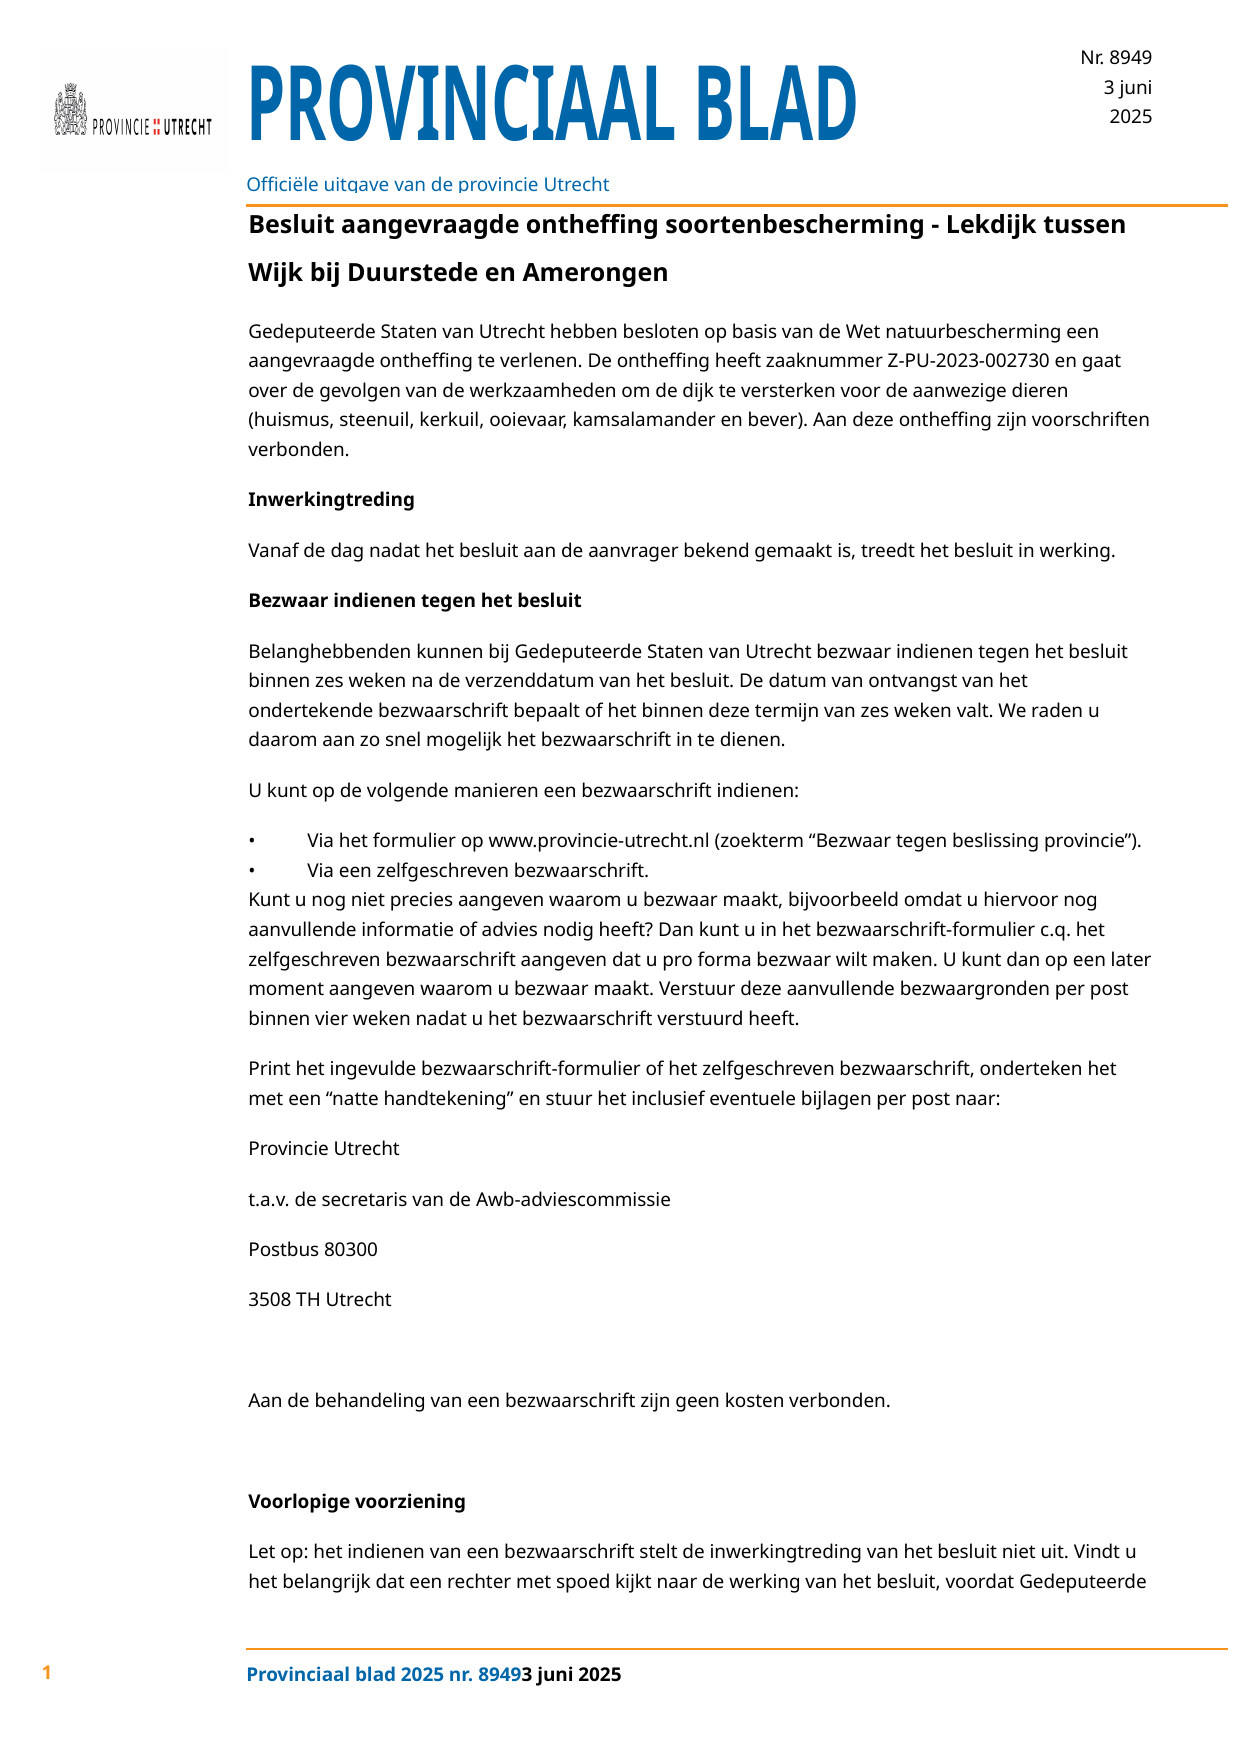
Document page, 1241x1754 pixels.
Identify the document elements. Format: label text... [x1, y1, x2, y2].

text Print het ingevulde bezwaarschrift-formulier of het zelfgeschreven bezwaarschrift, onderteken het met een “natte handtekening” en stuur het inclusief eventuele bijlagen per post naar: [248, 1055, 1152, 1111]
text 3508 TH Utrecht [248, 1287, 1152, 1312]
text Vanaf de dag nadat het besluit aan de aanvrager bekend gemaakt is, treedt het besluit in werking. [248, 537, 1152, 563]
text Gedeputeerde Staten van Utrecht hebben besloten op basis van de Wet natuurbescherming een aangevraagde ontheffing te verlenen. De ontheffing heeft zaaknummer Z-PU-2023-002730 en gaat over de gevolgen van de werkzaamheden om de dijk te versterken voor de aanwezige dieren (huismus, steenuil, kerkuil, ooievaar, kamsalamander en bever). Aan deze ontheffing zijn voorschriften verbonden. [248, 318, 1152, 462]
text Voorlopige voorziening [248, 1488, 1152, 1514]
text Belanghebbenden kunnen bij Gedeputeerde Staten van Utrecht bezwaar indienen tegen het besluit binnen zes weken na de verzenddatum van het besluit. De datum van ontvangst van het ondertekende bezwaarschrift bepaalt of het binnen deze termijn van zes weken valt. We raden u daarom aan zo snel mogelijk het bezwaarschrift in te dienen. [248, 638, 1152, 752]
text Kunt u nog niet precies aangeven waarom u bezwaar maakt, bijvoorbeeld omdat u hiervoor nog aanvullende informatie of advies nodig heeft? Dan kunt u in het bezwaarschrift-formulier c.q. het zelfgeschreven bezwaarschrift aangeven dat u pro forma bezwaar wilt maken. U kunt dan op een later moment aangeven waarom u bezwaar maakt. Verstuur deze aanvullende bezwaargronden per post binnen vier weken nadat u het bezwaarschrift verstuurd heeft. [248, 887, 1152, 1031]
text t.a.v. de secretaris van de Awb-adviescommissie [248, 1186, 1152, 1212]
list Via een zelfgeschreven bezwaarschrift. [248, 857, 1152, 883]
text Provincie Utrecht [248, 1135, 1152, 1161]
text U kunt op de volgende manieren een bezwaarschrift indienen: [248, 777, 1152, 803]
text Postbus 80300 [248, 1236, 1152, 1262]
picture [41, 47, 231, 172]
text Inwerkingtreding [248, 487, 1152, 512]
text Bezwaar indienen tegen het besluit [248, 587, 1152, 613]
text Let op: het indienen van een bezwaarschrift stelt de inwerkingtreding van het besluit niet uit. Vindt u het belangrijk dat een rechter met spoed kijkt naar de werking van het besluit, voordat Gedeputeerde [248, 1539, 1152, 1594]
list Via het formulier op www.provincie-utrecht.nl (zoekterm “Bezwaar tegen beslissing provincie”). [248, 827, 1152, 853]
text Aan de behandeling van een bezwaarschrift zijn geen kosten verbonden. [248, 1387, 1152, 1413]
text Besluit aangevraagde ontheffing soortenbescherming - Lekdijk tussen Wijk bij Duurstede en Amerongen [248, 207, 1152, 288]
